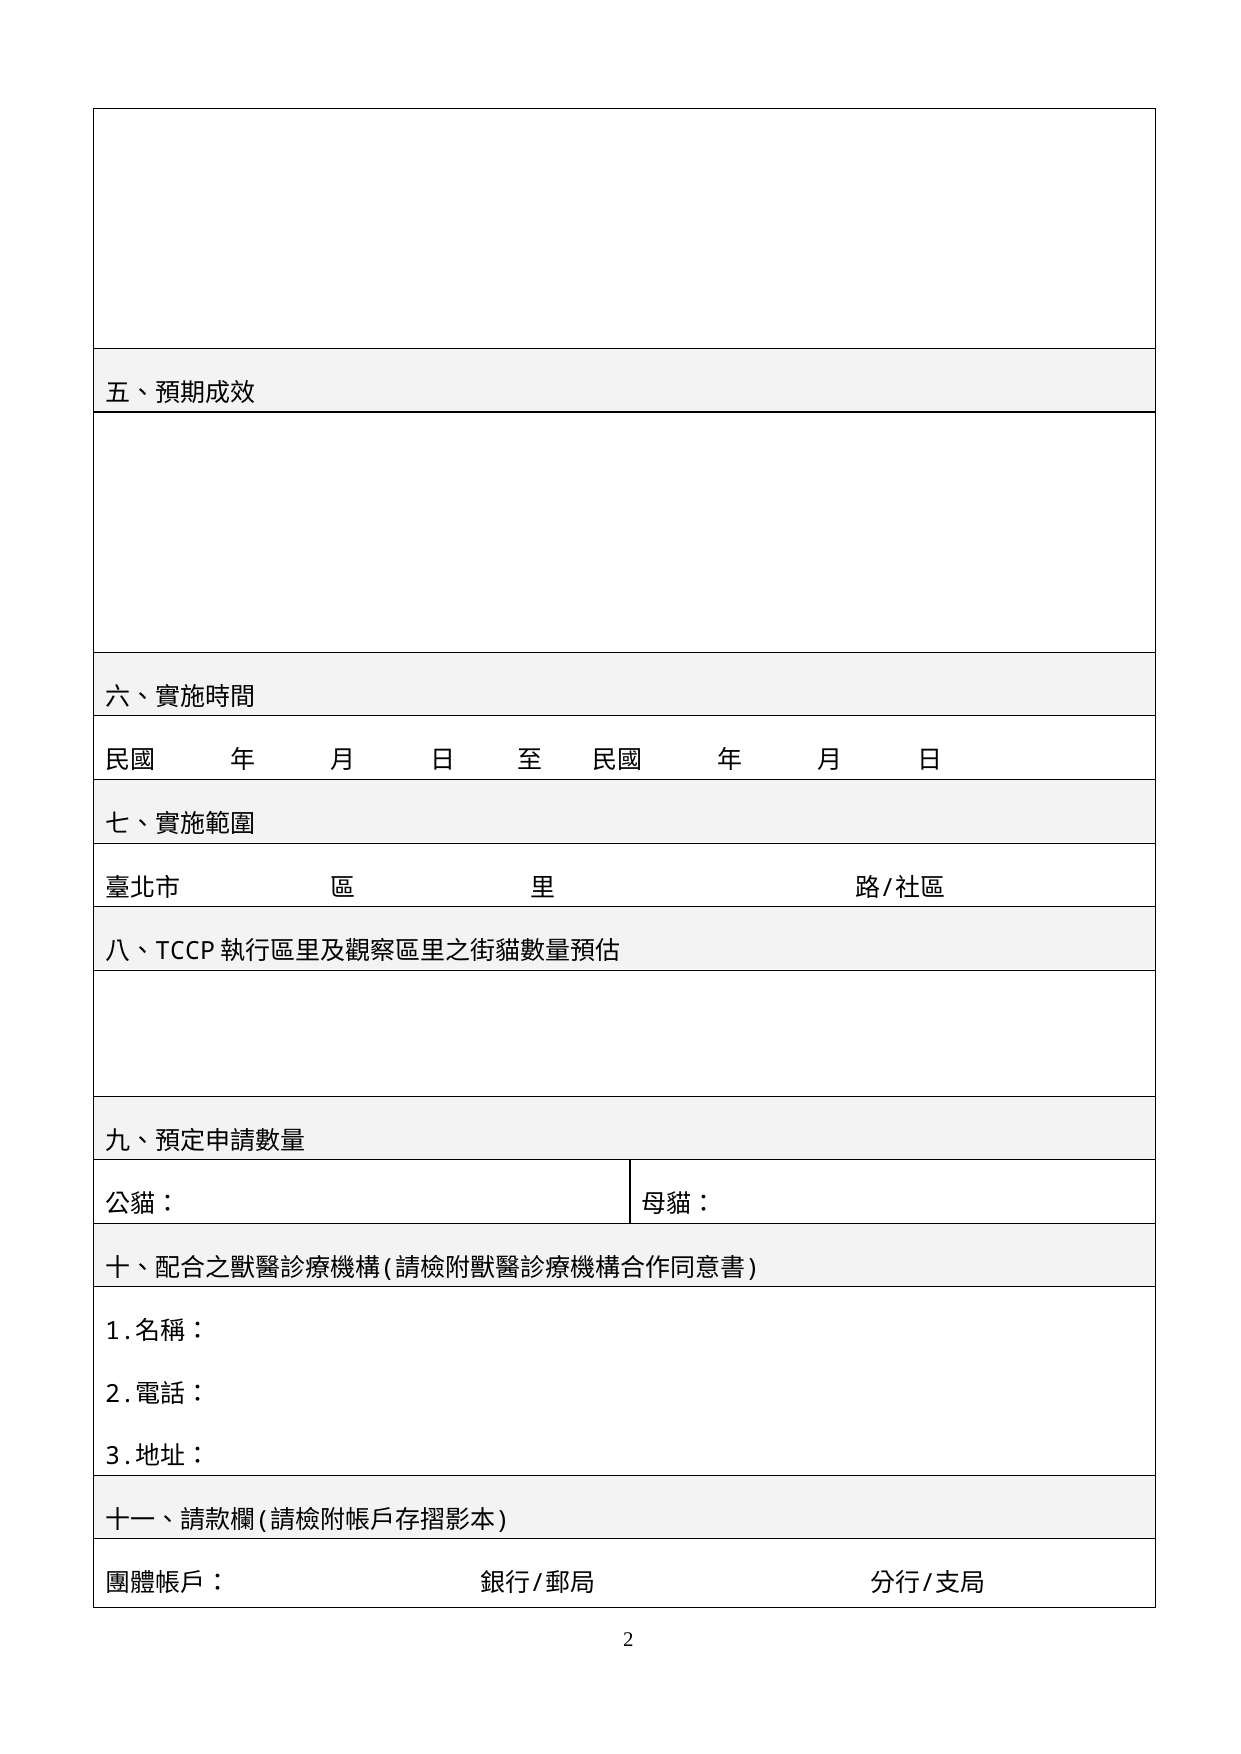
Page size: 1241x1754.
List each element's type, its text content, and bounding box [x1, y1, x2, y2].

table_cell 團體帳戶： 銀行/郵局 分行/支局 [94, 1539, 1155, 1607]
table_cell 六、實施時間 [94, 653, 1155, 715]
table_cell 1.名稱： 2.電話： 3.地址： [94, 1287, 1155, 1475]
table_cell 十一、請款欄(請檢附帳戶存摺影本) [94, 1476, 1155, 1538]
table_cell 九、預定申請數量 [94, 1097, 1155, 1159]
table_cell [94, 413, 1155, 652]
table_cell 母貓： [631, 1160, 1155, 1223]
table_cell [94, 109, 1155, 348]
table_cell 七、實施範圍 [94, 780, 1155, 842]
table_cell 民國 年 月 日 至 民國 年 月 日 [94, 716, 1155, 779]
table_cell 五、預期成效 [94, 349, 1155, 411]
table_cell 臺北市 區 里 路/社區 [94, 844, 1155, 906]
table_cell [94, 971, 1155, 1096]
table_cell 公貓： [94, 1160, 629, 1223]
table_cell 八、TCCP執行區里及觀察區里之街貓數量預估 [94, 907, 1155, 969]
table_cell 十、配合之獸醫診療機構(請檢附獸醫診療機構合作同意書) [94, 1224, 1155, 1286]
